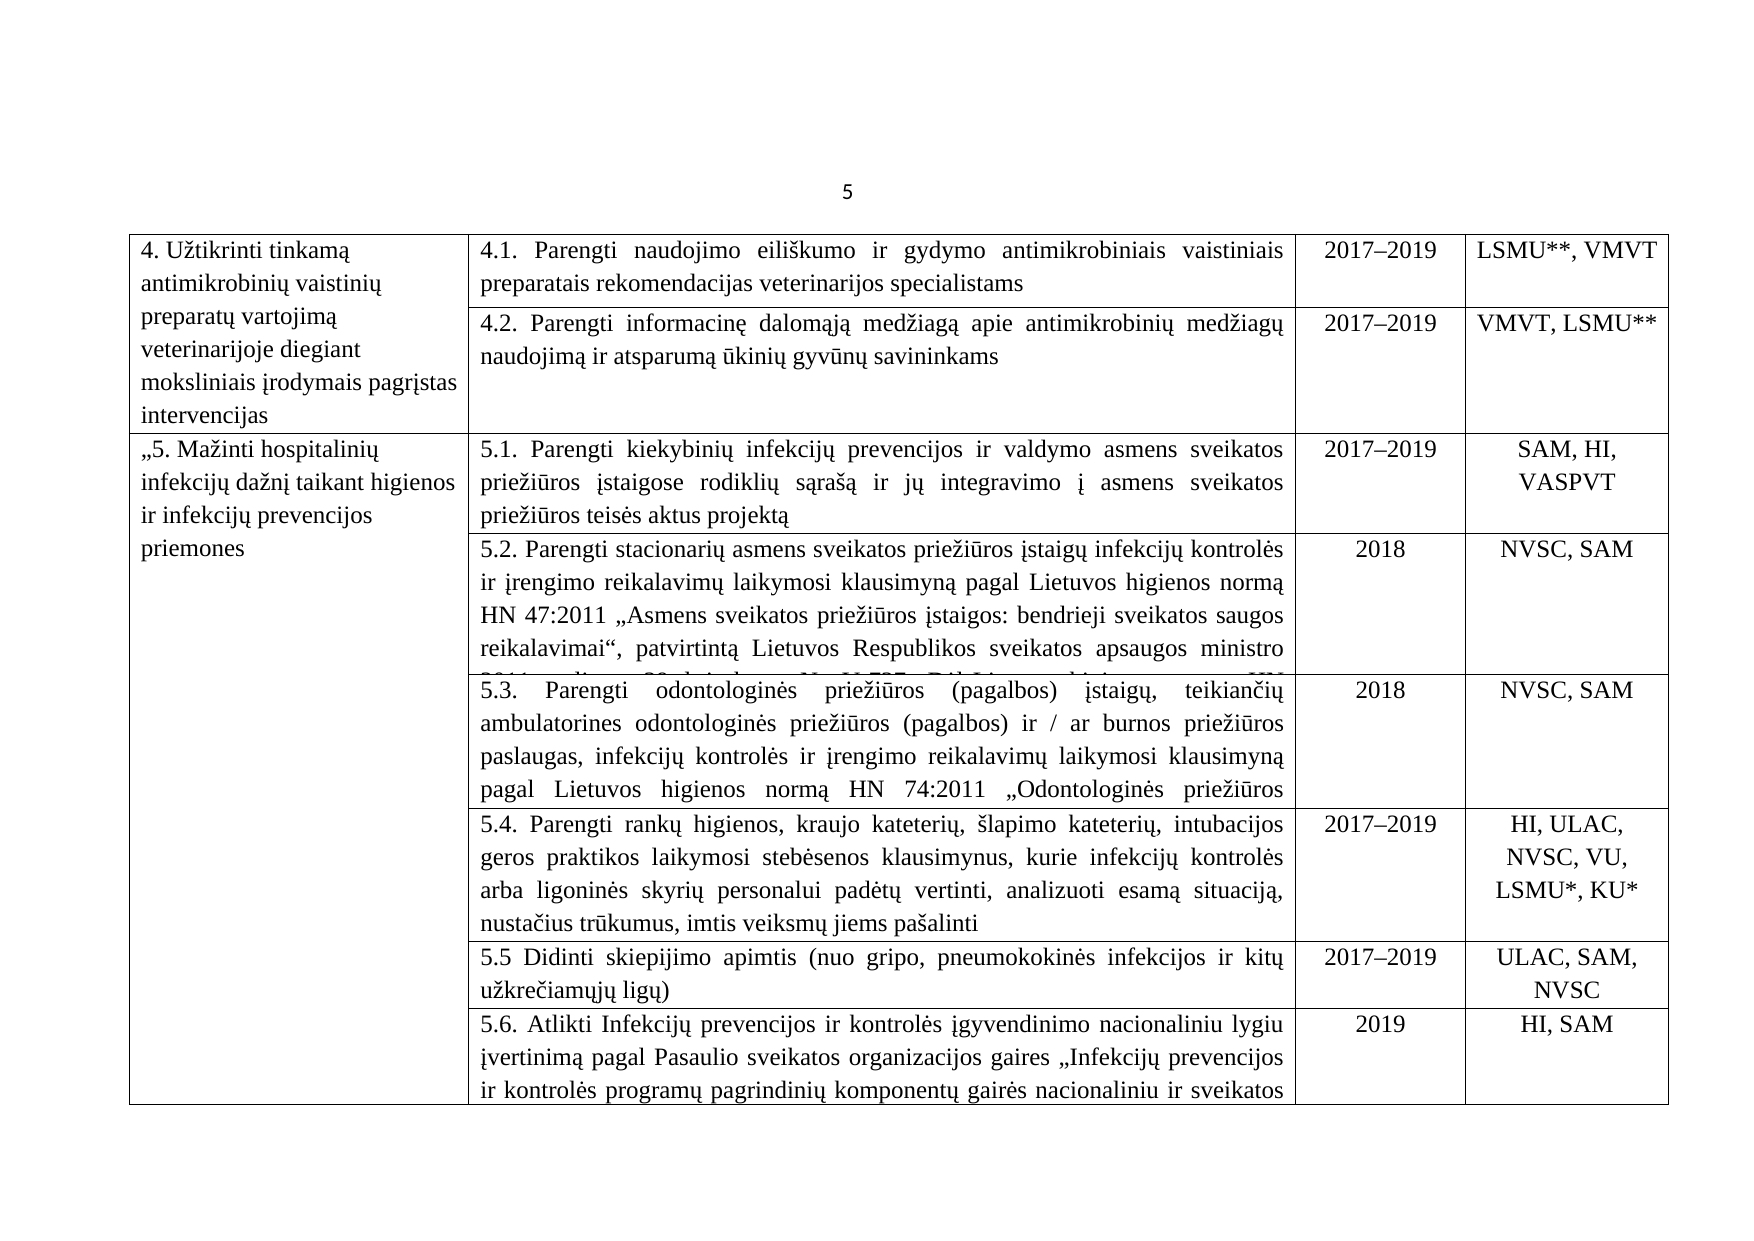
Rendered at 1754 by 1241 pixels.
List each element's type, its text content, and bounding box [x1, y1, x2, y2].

table_cell 2018 [1296, 534, 1465, 674]
table_cell 5.6. Atlikti Infekcijų prevencijos ir kontrolės įgyvendinimo nacionaliniu lygiu įvertinimą pagal Pasaulio sveikatos organizacijos gaires „Infekcijų prevencijos ir kontrolės programų pagrindinių komponentų gairės nacionaliniu ir sveikatos [469, 1009, 1295, 1104]
table_cell ULAC, SAM, NVSC [1466, 942, 1668, 1008]
table_cell 2018 [1296, 675, 1465, 808]
table_cell VMVT, LSMU** [1466, 308, 1668, 433]
table_cell SAM, HI, VASPVT [1466, 434, 1668, 533]
table_cell 4. Užtikrinti tinkamą antimikrobinių vaistinių preparatų vartojimą veterinarijoje diegiant moksliniais įrodymais pagrįstas intervencijas [130, 235, 468, 433]
table_cell HI, ULAC, NVSC, VU, LSMU*, KU* [1466, 809, 1668, 941]
table_cell 5.1. Parengti kiekybinių infekcijų prevencijos ir valdymo asmens sveikatos priežiūros įstaigose rodiklių sąrašą ir jų integravimo į asmens sveikatos priežiūros teisės aktus projektą [469, 434, 1295, 533]
table_cell LSMU**, VMVT [1466, 235, 1668, 307]
table_cell HI, SAM [1466, 1009, 1668, 1104]
table_cell „5. Mažinti hospitalinių infekcijų dažnį taikant higienos ir infekcijų prevencijos priemones [130, 434, 468, 1104]
table_cell 2017–2019 [1296, 942, 1465, 1008]
table_cell 2019 [1296, 1009, 1465, 1104]
table_cell 4.1. Parengti naudojimo eiliškumo ir gydymo antimikrobiniais vaistiniais preparatais rekomendacijas veterinarijos specialistams [469, 235, 1295, 307]
table_cell NVSC, SAM [1466, 675, 1668, 808]
table_cell 5.2. Parengti stacionarių asmens sveikatos priežiūros įstaigų infekcijų kontrolės ir įrengimo reikalavimų laikymosi klausimyną pagal Lietuvos higienos normą HN 47:2011 „Asmens sveikatos priežiūros įstaigos: bendrieji sveikatos saugos reikalavimai“, patvirtintą Lietuvos Respublikos sveikatos apsaugos ministro 2011 m. liepos 29 d. įsakymu Nr. V-737 „Dėl Lietuvos higienos normos HN 47:2011 „Asmens sveikatos priežiūros įstaigos: bendrieji sveikatos saugos reikalavimai“ patvirtinimo“ ir Lietuvos higienos normą HN 47-1:2012 „Sveikatos priežiūros įstaigos. Infekcijų kontrolės reikalavimai“, patvirtintą Lietuvos Respublikos sveikatos apsaugos ministro 2012 m. spalio 19 d. įsakymu Nr. V-946 „Dėl Lietuvos higienos normos HN 47-1:2012 „Sveikatos priežiūros įstaigos. Infekcijų kontrolės reikalavimai“ patvirtinimo“ [469, 534, 1295, 674]
table_cell 5.5 Didinti skiepijimo apimtis (nuo gripo, pneumokokinės infekcijos ir kitų užkrečiamųjų ligų) [469, 942, 1295, 1008]
table_cell 2017–2019 [1296, 434, 1465, 533]
table_cell NVSC, SAM [1466, 534, 1668, 674]
table_cell 2017–2019 [1296, 235, 1465, 307]
table_cell 4.2. Parengti informacinę dalomąją medžiagą apie antimikrobinių medžiagų naudojimą ir atsparumą ūkinių gyvūnų savininkams [469, 308, 1295, 433]
table_cell 5.3. Parengti odontologinės priežiūros (pagalbos) įstaigų, teikiančių ambulatorines odontologinės priežiūros (pagalbos) ir / ar burnos priežiūros paslaugas, infekcijų kontrolės ir įrengimo reikalavimų laikymosi klausimyną pagal Lietuvos higienos normą HN 74:2011 „Odontologinės priežiūros (pagalbos) įstaigos: bendrieji įrengimo reikalavimai“, patvirtintą Lietuvos Respublikos sveikatos apsaugos ministro 2011 m. liepos 22 d. įsakymu Nr. V-715 „Dėl Lietuvos higienos normos HN 74:2011 „Odontologinės priežiūros (pagalbos) įstaigos: bendrieji įrengimo reikalavimai“ patvirtinimo“ [469, 675, 1295, 808]
table_cell 2017–2019 [1296, 809, 1465, 941]
table_cell 5.4. Parengti rankų higienos, kraujo kateterių, šlapimo kateterių, intubacijos geros praktikos laikymosi stebėsenos klausimynus, kurie infekcijų kontrolės arba ligoninės skyrių personalui padėtų vertinti, analizuoti esamą situaciją, nustačius trūkumus, imtis veiksmų jiems pašalinti [469, 809, 1295, 941]
table_cell 2017–2019 [1296, 308, 1465, 433]
